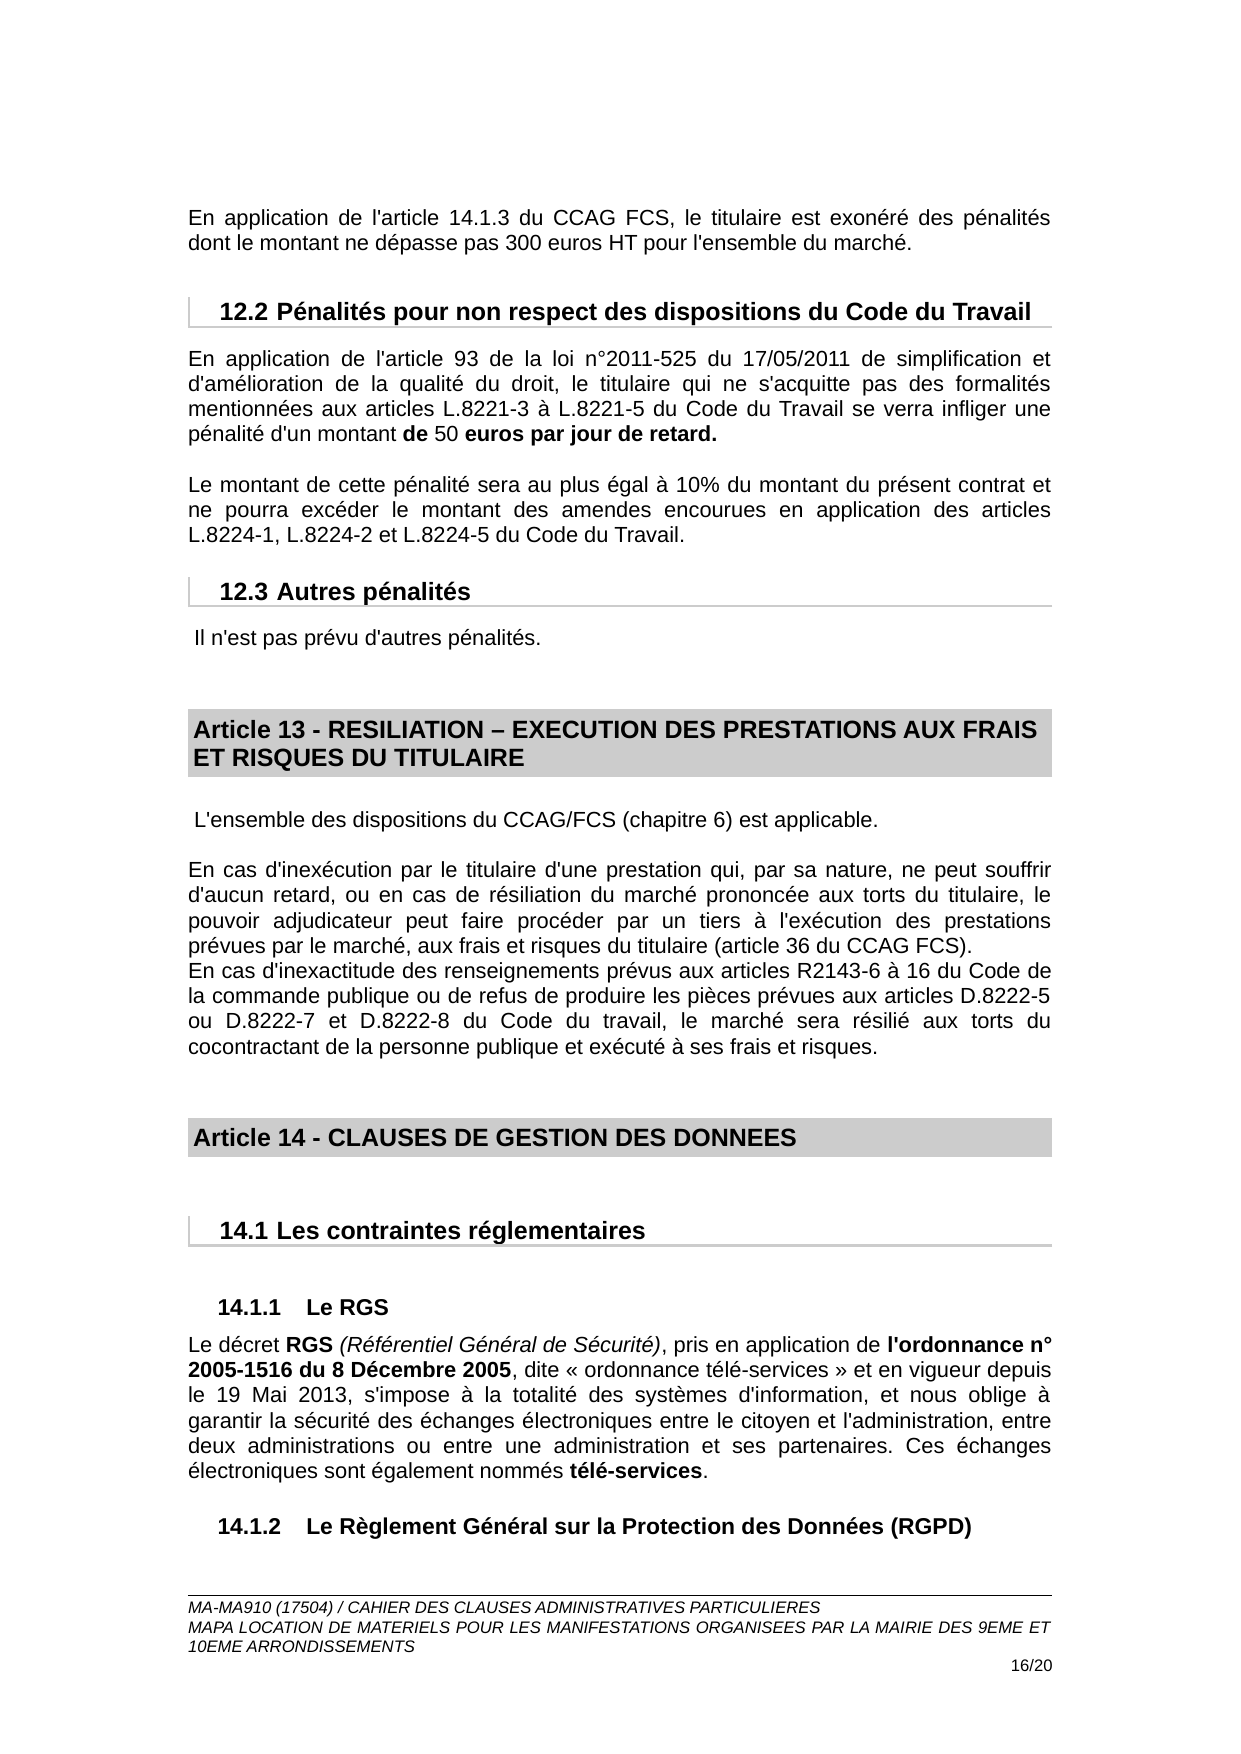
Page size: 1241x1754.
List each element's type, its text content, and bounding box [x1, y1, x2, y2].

subtitle CLAUSES DE GESTION DES DONNEES [190, 1120, 1050, 1155]
subtitle Le Règlement Général sur la Protection des Données (RGPD) [188, 1513, 1052, 1539]
subtitle Le RGS [188, 1294, 1052, 1320]
subtitle RESILIATION – EXECUTION DES PRESTATIONS AUX FRAIS ET RISQUES DU TITULAIRE [190, 712, 1050, 775]
subtitle Pénalités pour non respect des dispositions du Code du Travail [190, 297, 1052, 326]
text En application de l'article 93 de la loi n°2011-525 du 17/05/2011 de simplification et d'amélioration de la qualité du droit, le titulaire qui ne s'acquitte pas des formalités mentionnées aux articles L.8221-3 à L.8221-5 du Code du Travail se verra infliger une pénalité d'un montant de 50 euros par jour de retard. [188, 346, 1052, 446]
subtitle Les contraintes réglementaires [190, 1216, 1052, 1244]
text L'ensemble des dispositions du CCAG/FCS (chapitre 6) est applicable. [188, 807, 1052, 832]
text En cas d'inexécution par le titulaire d'une prestation qui, par sa nature, ne peut souffrir d'aucun retard, ou en cas de résiliation du marché prononcée aux torts du titulaire, le pouvoir adjudicateur peut faire procéder par un tiers à l'exécution des prestations prévues par le marché, aux frais et risques du titulaire (article 36 du CCAG FCS). [188, 857, 1052, 958]
text En application de l'article 14.1.3 du CCAG FCS, le titulaire est exonéré des pénalités dont le montant ne dépasse pas 300 euros HT pour l'ensemble du marché. [188, 204, 1052, 255]
text En cas d'inexactitude des renseignements prévus aux articles R2143-6 à 16 du Code de la commande publique ou de refus de produire les pièces prévues aux articles D.8222-5 ou D.8222-7 et D.8222-8 du Code du travail, le marché sera résilié aux torts du cocontractant de la personne publique et exécuté à ses frais et risques. [188, 958, 1052, 1059]
text Il n'est pas prévu d'autres pénalités. [188, 625, 1052, 650]
text Le montant de cette pénalité sera au plus égal à 10% du montant du présent contrat et ne pourra excéder le montant des amendes encourues en application des articles L.8224-1, L.8224-2 et L.8224-5 du Code du Travail. [188, 472, 1052, 547]
text Le décret RGS (Référentiel Général de Sécurité), pris en application de l'ordonnance n° 2005-1516 du 8 Décembre 2005, dite « ordonnance télé-services » et en vigueur depuis le 19 Mai 2013, s'impose à la totalité des systèmes d'information, et nous oblige à garantir la sécurité des échanges électroniques entre le citoyen et l'administration, entre deux administrations ou entre une administration et ses partenaires. Ces échanges électroniques sont également nommés télé-services. [188, 1332, 1052, 1483]
subtitle Autres pénalités [190, 577, 1052, 605]
